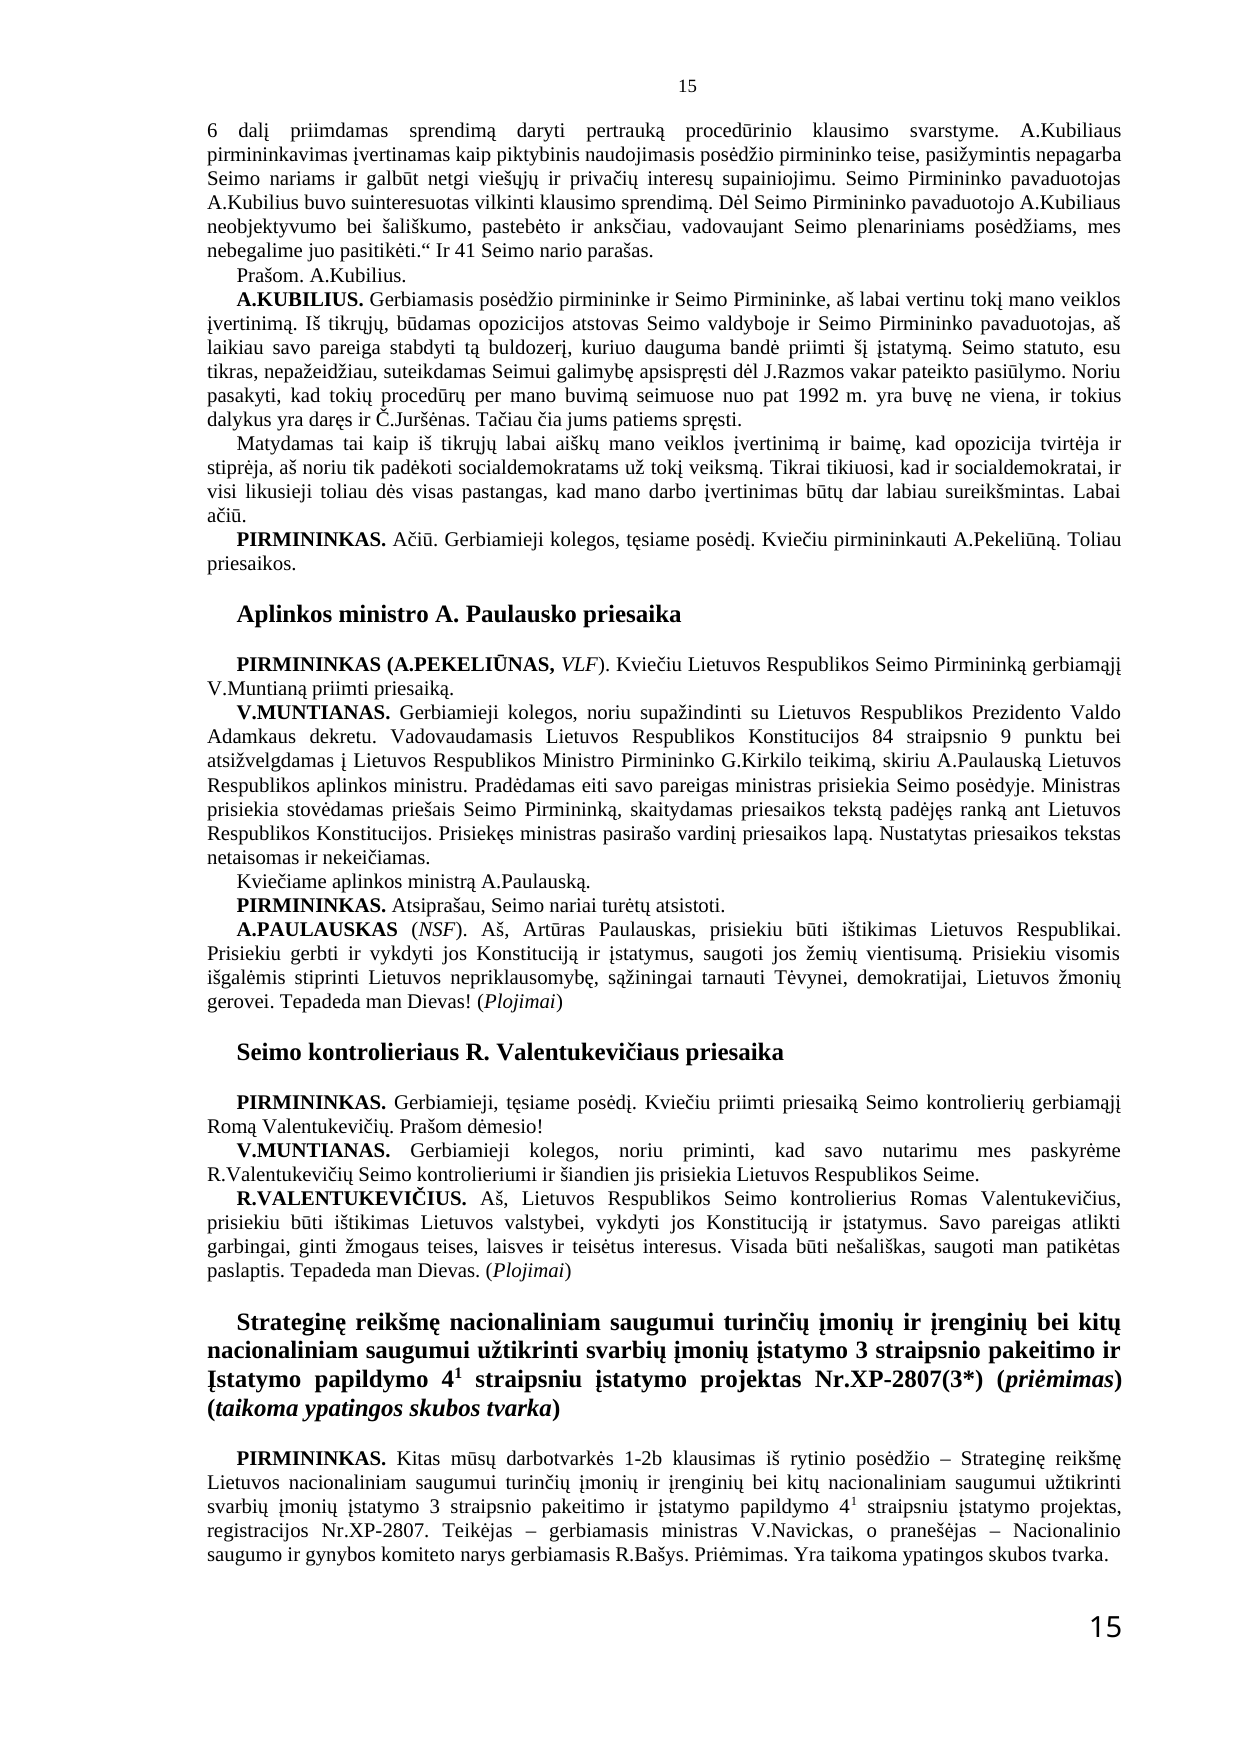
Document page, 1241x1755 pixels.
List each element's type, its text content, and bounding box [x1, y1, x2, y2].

text V.MUNTIANAS. Gerbiamieji kolegos, noriu supažindinti su Lietuvos Respublikos Prezidento Valdo Adamkaus dekretu. Vadovaudamasis Lietuvos Respublikos Konstitucijos 84 straipsnio 9 punktu bei atsižvelgdamas į Lietuvos Respublikos Ministro Pirmininko G.Kirkilo teikimą, skiriu A.Paulauską Lietuvos Respublikos aplinkos ministru. Pradėdamas eiti savo pareigas ministras prisiekia Seimo posėdyje. Ministras prisiekia stovėdamas priešais Seimo Pirmininką, skaitydamas priesaikos tekstą padėjęs ranką ant Lietuvos Respublikos Konstitucijos. Prisiekęs ministras pasirašo vardinį priesaikos lapą. Nustatytas priesaikos tekstas netaisomas ir nekeičiamas. [207, 700, 1122, 869]
text Kviečiame aplinkos ministrą A.Paulauską. [207, 869, 1122, 893]
text Aplinkos ministro A. Paulausko priesaika [207, 599, 1122, 628]
text PIRMININKAS (A.PEKELIŪNAS, VLF). Kviečiu Lietuvos Respublikos Seimo Pirmininką gerbiamąjį V.Muntianą priimti priesaiką. [207, 652, 1122, 700]
text Seimo kontrolieriaus R. Valentukevičiaus priesaika [207, 1037, 1122, 1066]
text Prašom. A.Kubilius. [207, 262, 1122, 287]
text PIRMININKAS. Atsiprašau, Seimo nariai turėtų atsistoti. [207, 893, 1122, 917]
text PIRMININKAS. Kitas mūsų darbotvarkės 1-2b klausimas iš rytinio posėdžio – Strateginę reikšmę Lietuvos nacionaliniam saugumui turinčių įmonių ir įrenginių bei kitų nacionaliniam saugumui užtikrinti svarbių įmonių įstatymo 3 straipsnio pakeitimo ir įstatymo papildymo 41 straipsniu įstatymo projektas, registracijos Nr.XP-2807. Teikėjas – gerbiamasis ministras V.Navickas, o pranešėjas – Nacionalinio saugumo ir gynybos komiteto narys gerbiamasis R.Bašys. Priėmimas. Yra taikoma ypatingos skubos tvarka. [207, 1446, 1122, 1566]
text A.PAULAUSKAS (NSF). Aš, Artūras Paulauskas, prisiekiu būti ištikimas Lietuvos Respublikai. Prisiekiu gerbti ir vykdyti jos Konstituciją ir įstatymus, saugoti jos žemių vientisumą. Prisiekiu visomis išgalėmis stiprinti Lietuvos nepriklausomybę, sąžiningai tarnauti Tėvynei, demokratijai, Lietuvos žmonių gerovei. Tepadeda man Dievas! (Plojimai) [207, 917, 1122, 1013]
text Strateginę reikšmę nacionaliniam saugumui turinčių įmonių ir įrenginių bei kitų nacionaliniam saugumui užtikrinti svarbių įmonių įstatymo 3 straipsnio pakeitimo ir Įstatymo papildymo 41 straipsniu įstatymo projektas Nr.XP-2807(3*) (priėmimas) (taikoma ypatingos skubos tvarka) [207, 1307, 1122, 1422]
text 6 dalį priimdamas sprendimą daryti pertrauką procedūrinio klausimo svarstyme. A.Kubiliaus pirmininkavimas įvertinamas kaip piktybinis naudojimasis posėdžio pirmininko teise, pasižymintis nepagarba Seimo nariams ir galbūt netgi viešųjų ir privačių interesų supainiojimu. Seimo Pirmininko pavaduotojas A.Kubilius buvo suinteresuotas vilkinti klausimo sprendimą. Dėl Seimo Pirmininko pavaduotojo A.Kubiliaus neobjektyvumo bei šališkumo, pastebėto ir anksčiau, vadovaujant Seimo plenariniams posėdžiams, mes nebegalime juo pasitikėti.“ Ir 41 Seimo nario parašas. [207, 118, 1122, 262]
text PIRMININKAS. Ačiū. Gerbiamieji kolegos, tęsiame posėdį. Kviečiu pirmininkauti A.Pekeliūną. Toliau priesaikos. [207, 527, 1122, 575]
text PIRMININKAS. Gerbiamieji, tęsiame posėdį. Kviečiu priimti priesaiką Seimo kontrolierių gerbiamąjį Romą Valentukevičių. Prašom dėmesio! [207, 1090, 1122, 1138]
text V.MUNTIANAS. Gerbiamieji kolegos, noriu priminti, kad savo nutarimu mes paskyrėme R.Valentukevičių Seimo kontrolieriumi ir šiandien jis prisiekia Lietuvos Respublikos Seime. [207, 1138, 1122, 1186]
text Matydamas tai kaip iš tikrųjų labai aiškų mano veiklos įvertinimą ir baimę, kad opozicija tvirtėja ir stiprėja, aš noriu tik padėkoti socialdemokratams už tokį veiksmą. Tikrai tikiuosi, kad ir socialdemokratai, ir visi likusieji toliau dės visas pastangas, kad mano darbo įvertinimas būtų dar labiau sureikšmintas. Labai ačiū. [207, 431, 1122, 527]
text R.VALENTUKEVIČIUS. Aš, Lietuvos Respublikos Seimo kontrolierius Romas Valentukevičius, prisiekiu būti ištikimas Lietuvos valstybei, vykdyti jos Konstituciją ir įstatymus. Savo pareigas atlikti garbingai, ginti žmogaus teises, laisves ir teisėtus interesus. Visada būti nešališkas, saugoti man patikėtas paslaptis. Tepadeda man Dievas. (Plojimai) [207, 1186, 1122, 1282]
text A.KUBILIUS. Gerbiamasis posėdžio pirmininke ir Seimo Pirmininke, aš labai vertinu tokį mano veiklos įvertinimą. Iš tikrųjų, būdamas opozicijos atstovas Seimo valdyboje ir Seimo Pirmininko pavaduotojas, aš laikiau savo pareiga stabdyti tą buldozerį, kuriuo dauguma bandė priimti šį įstatymą. Seimo statuto, esu tikras, nepažeidžiau, suteikdamas Seimui galimybę apsispręsti dėl J.Razmos vakar pateikto pasiūlymo. Noriu pasakyti, kad tokių procedūrų per mano buvimą seimuose nuo pat 1992 m. yra buvę ne viena, ir tokius dalykus yra daręs ir Č.Juršėnas. Tačiau čia jums patiems spręsti. [207, 287, 1122, 431]
